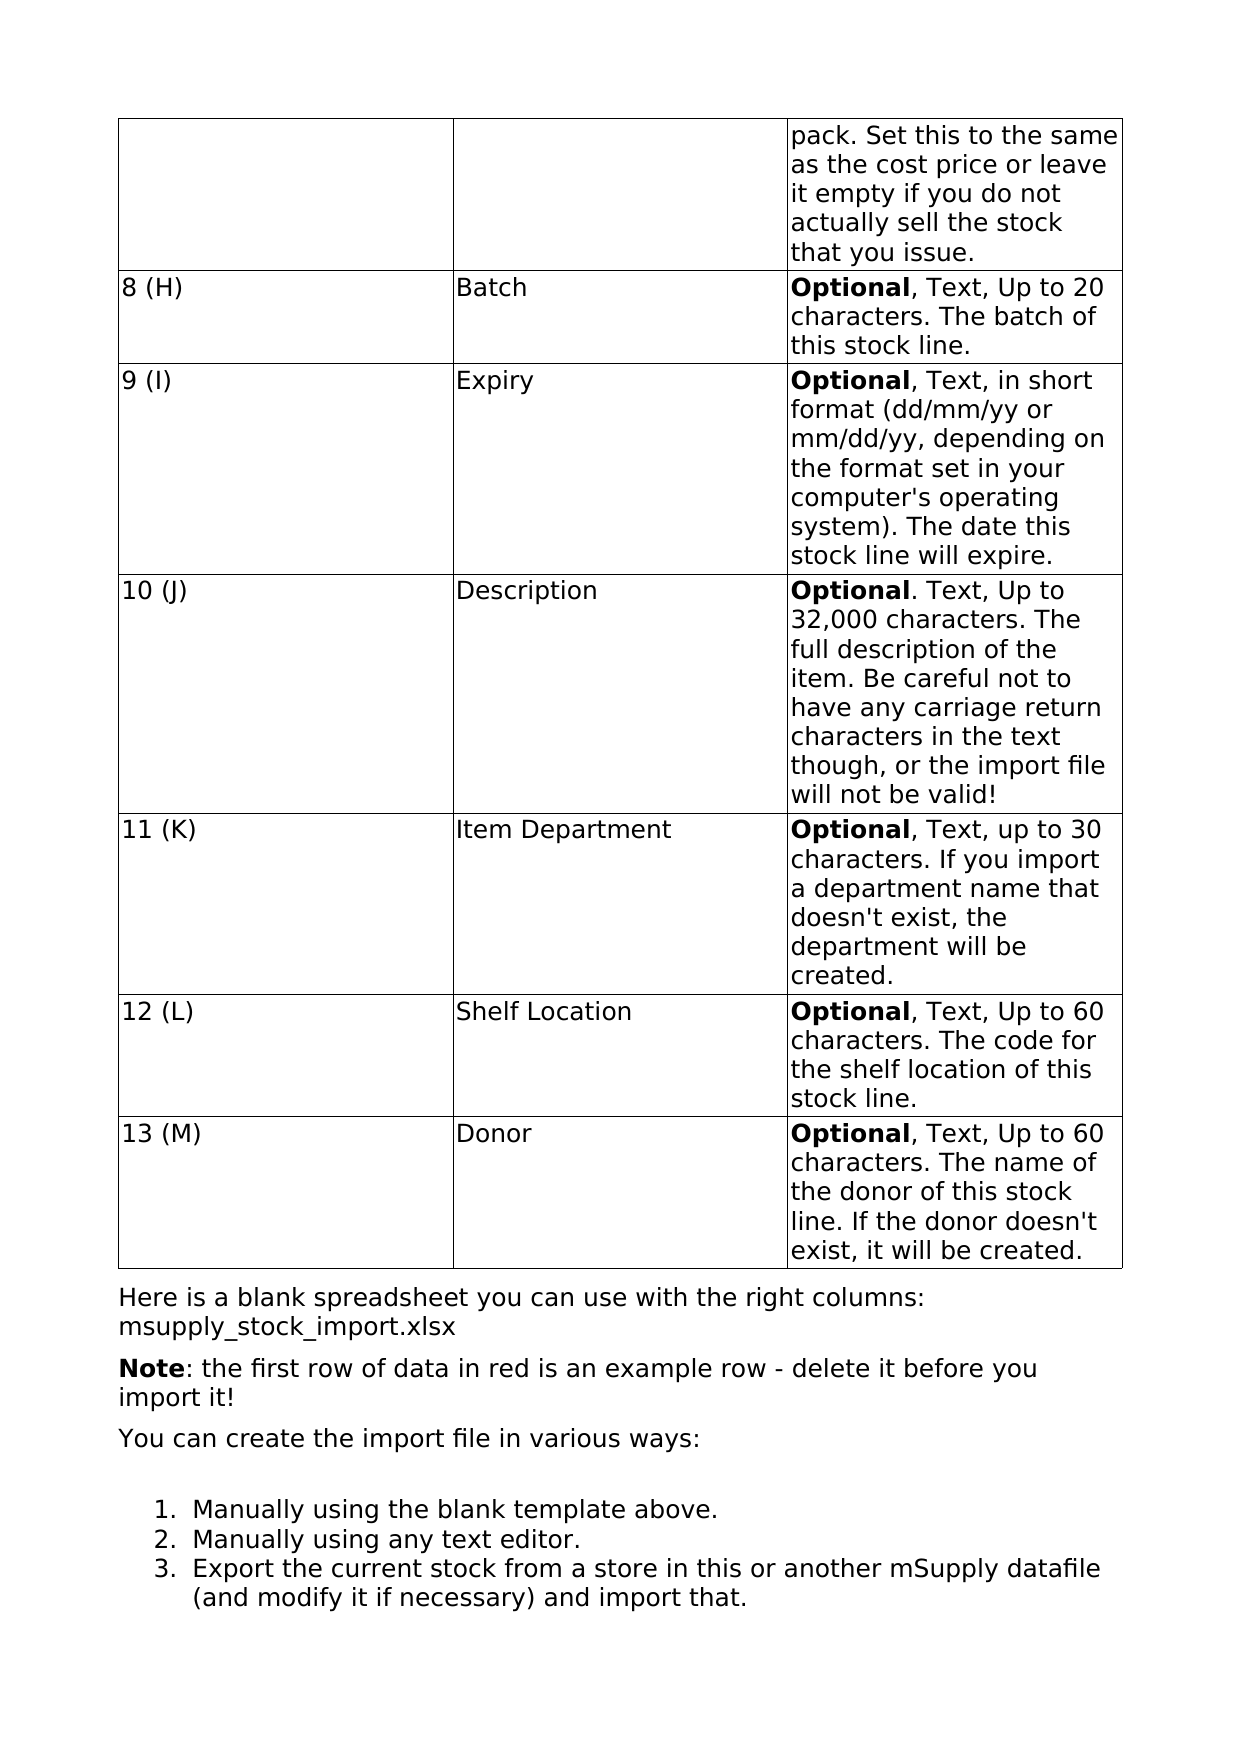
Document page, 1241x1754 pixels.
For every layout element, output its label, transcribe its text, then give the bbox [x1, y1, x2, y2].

table_cell pack. Set this to the same as the cost price or leave it empty if you do not actually sell the stock that you issue. [788, 119, 1122, 270]
list Manually using any text editor. [177, 1525, 1122, 1554]
table_cell Optional, Text, Up to 60 characters. The name of the donor of this stock line. If the donor doesn't exist, it will be created. [788, 1117, 1122, 1268]
table_cell 12 (L) [119, 995, 453, 1116]
table_cell Expiry [454, 364, 787, 573]
table_cell Shelf Location [454, 995, 787, 1116]
table_cell 11 (K) [119, 814, 453, 994]
text Here is a blank spreadsheet you can use with the right columns: msupply_stock_import.xlsx [118, 1283, 1122, 1341]
table_cell Donor [454, 1117, 787, 1268]
text Note: the first row of data in red is an example row - delete it before you import it! [118, 1354, 1122, 1412]
table_cell [119, 119, 453, 270]
table_cell Batch [454, 271, 787, 363]
list Export the current stock from a store in this or another mSupply datafile (and modify it if necessary) and import that. [177, 1554, 1122, 1612]
table_cell Optional, Text, up to 30 characters. If you import a department name that doesn't exist, the department will be created. [788, 814, 1122, 994]
table_cell Optional. Text, Up to 32,000 characters. The full description of the item. Be careful not to have any carriage return characters in the text though, or the import file will not be valid! [788, 575, 1122, 813]
table_cell 10 (J) [119, 575, 453, 813]
table_cell Description [454, 575, 787, 813]
table_cell 9 (I) [119, 364, 453, 573]
table_cell 8 (H) [119, 271, 453, 363]
table_cell Item Department [454, 814, 787, 994]
table_cell [454, 119, 787, 270]
table_cell Optional, Text, Up to 20 characters. The batch of this stock line. [788, 271, 1122, 363]
text You can create the import file in various ways: [118, 1424, 1122, 1454]
table_cell Optional, Text, in short format (dd/mm/yy or mm/dd/yy, depending on the format set in your computer's operating system). The date this stock line will expire. [788, 364, 1122, 573]
list Manually using the blank template above. [177, 1496, 1122, 1525]
table_cell 13 (M) [119, 1117, 453, 1268]
table_cell Optional, Text, Up to 60 characters. The code for the shelf location of this stock line. [788, 995, 1122, 1116]
